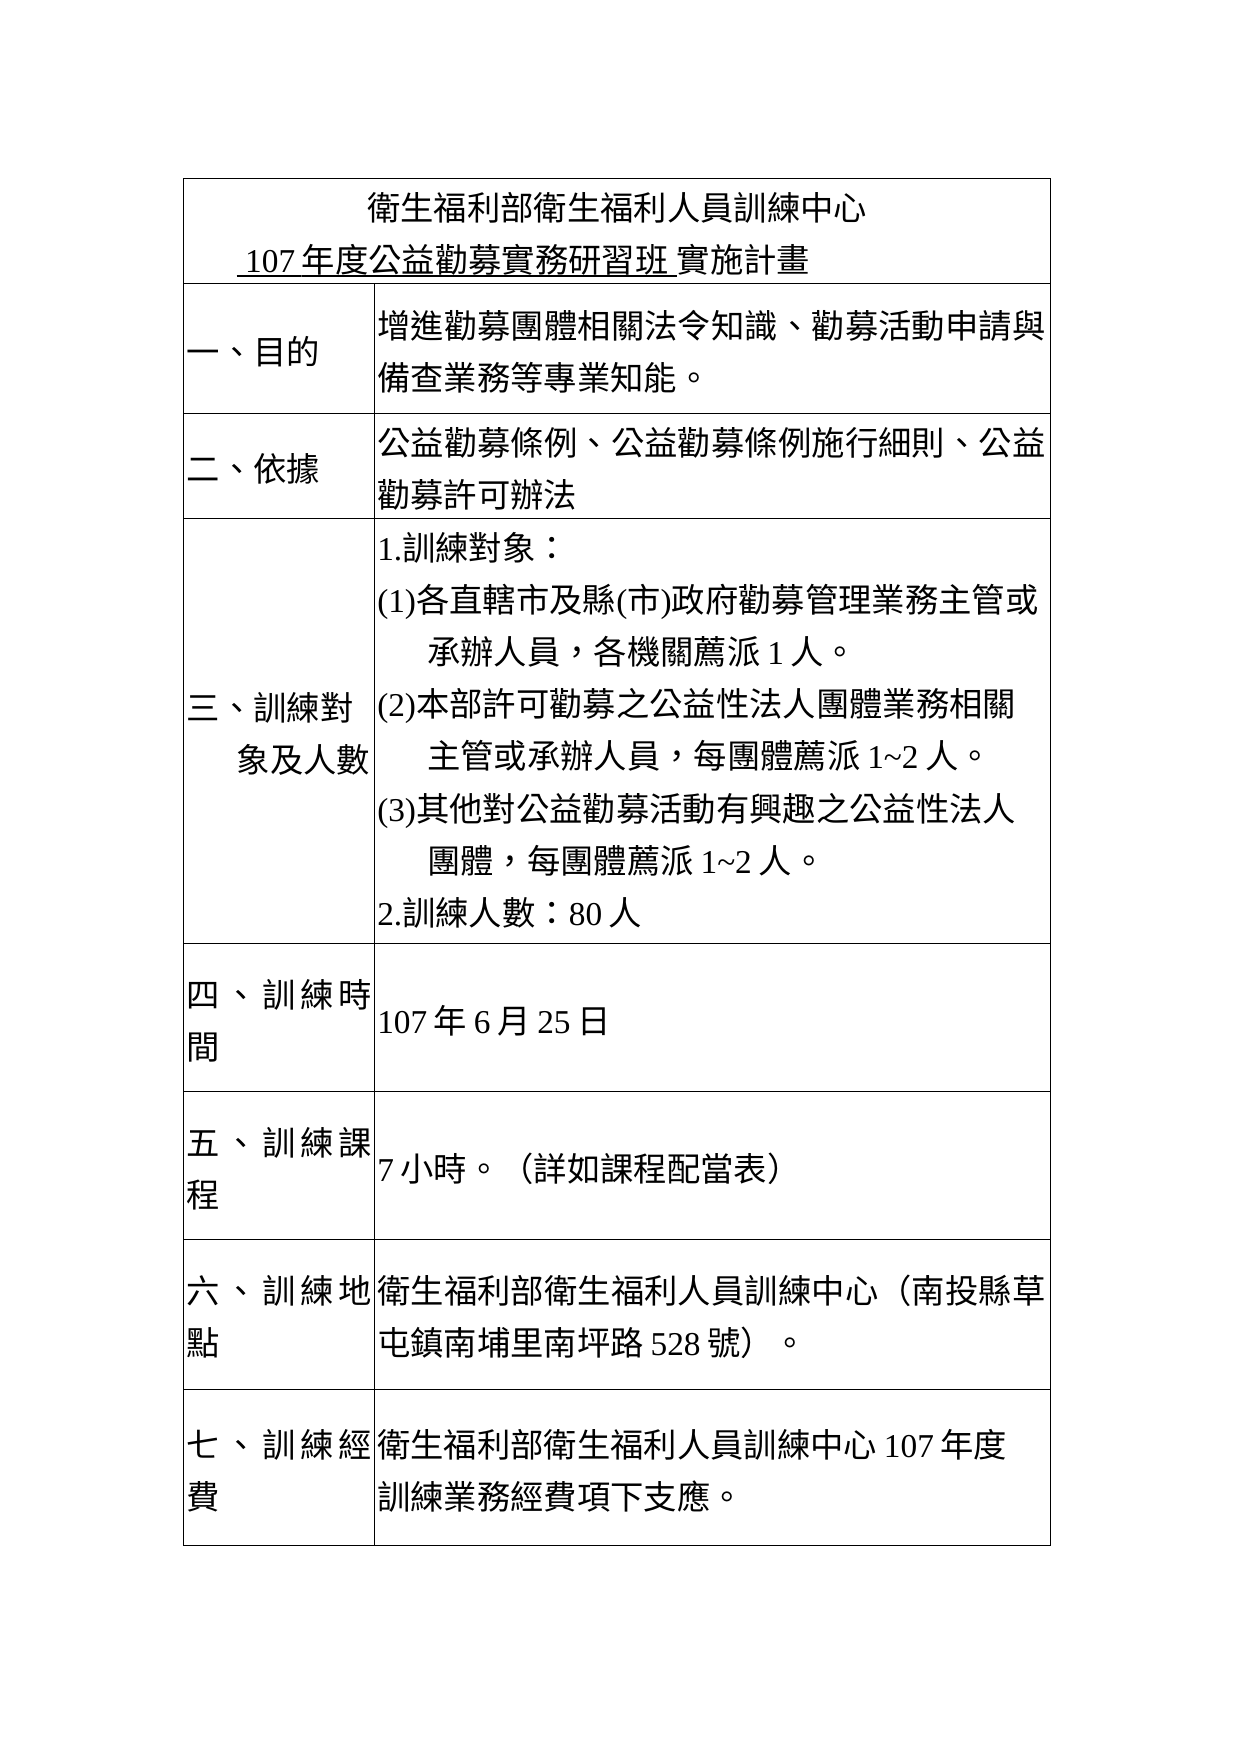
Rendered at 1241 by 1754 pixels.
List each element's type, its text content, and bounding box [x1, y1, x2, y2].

table_cell 7小時。（詳如課程配當表） [375, 1092, 1050, 1238]
table_cell 公益勸募條例、公益勸募條例施行細則、公益勸募許可辦法 [375, 414, 1050, 518]
table_cell 一、目的 [184, 284, 374, 413]
table_cell 衛生福利部衛生福利人員訓練中心（南投縣草屯鎮南埔里南坪路528號）。 [375, 1240, 1050, 1389]
table_cell 衛生福利部衛生福利人員訓練中心107年度 訓練業務經費項下支應。 [375, 1390, 1050, 1545]
table_cell 增進勸募團體相關法令知識、勸募活動申請與備查業務等專業知能。 [375, 284, 1050, 413]
table_cell 三、訓練對象及人數 [184, 519, 374, 943]
table_cell 1.訓練對象： (1)各直轄市及縣(市)政府勸募管理業務主管或承辦人員，各機關薦派1人。 (2)本部許可勸募之公益性法人團體業務相關主管或承辦人員，每團體薦派1~2人。 (3)其他對公益勸募活動有興趣之公益性法人團體，每團體薦派1~2人。 2.訓練人數：80人 [375, 519, 1050, 943]
table_cell 四、訓練時間 [184, 944, 374, 1091]
table_cell 六、訓練地點 [184, 1240, 374, 1389]
table_cell 七、訓練經費 [184, 1390, 374, 1545]
table_cell 107年6月25日 [375, 944, 1050, 1091]
table_cell 二、依據 [184, 414, 374, 518]
table_cell 五、訓練課程 [184, 1092, 374, 1238]
table_header 衛生福利部衛生福利人員訓練中心 107年度公益勸募實務研習班 實施計畫 [184, 179, 1050, 283]
